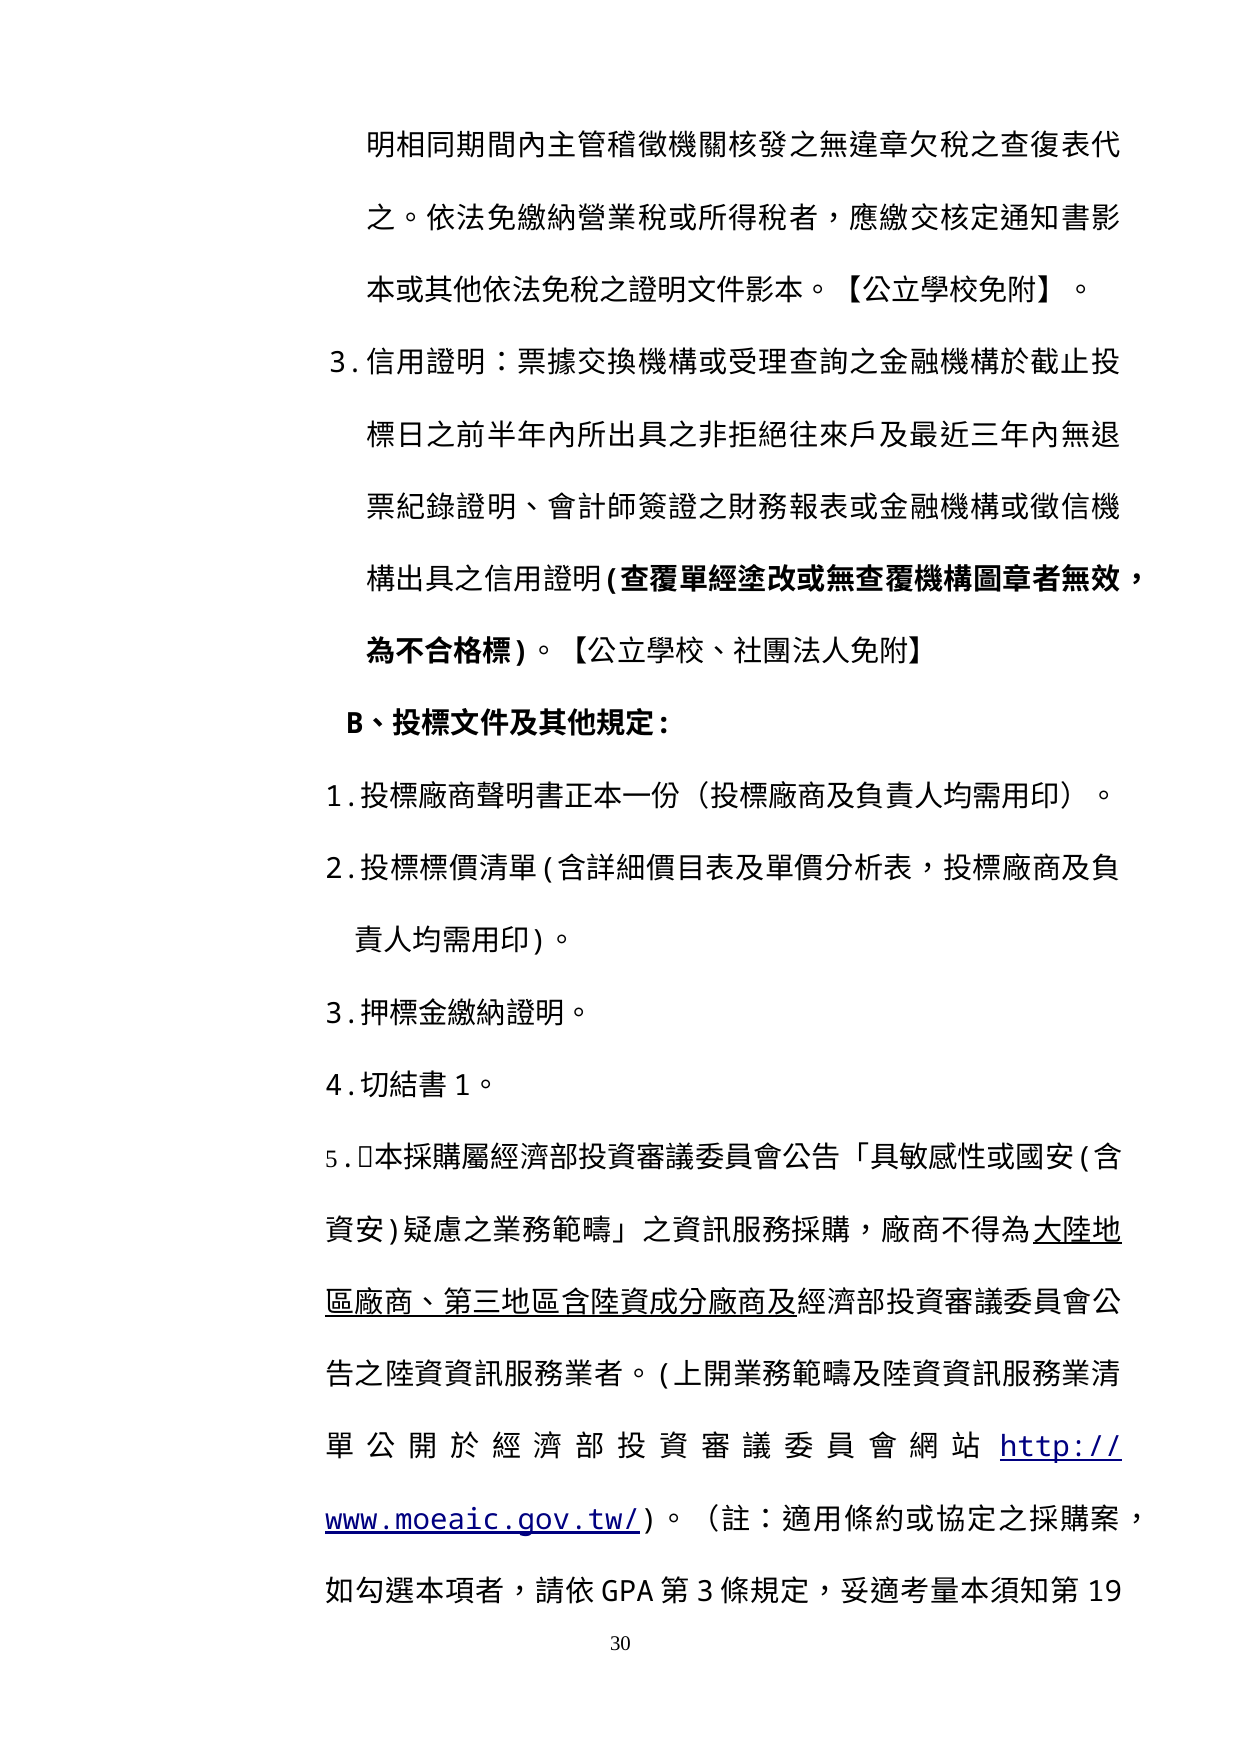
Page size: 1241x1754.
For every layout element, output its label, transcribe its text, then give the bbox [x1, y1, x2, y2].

list 信用證明：票據交換機構或受理查詢之金融機構於截止投標日之前半年內所出具之非拒絕往來戶及最近三年內無退票紀錄證明、會計師簽證之財務報表或金融機構或徵信機構出具之信用證明(查覆單經塗改或無查覆機構圖章者無效，為不合格標)。【公立學校、社團法人免附】 [328, 323, 1122, 684]
text 3.押標金繳納證明。 [325, 973, 1122, 1046]
text 1.投標廠商聲明書正本一份（投標廠商及負責人均需用印）。 [325, 756, 1122, 829]
text 2.投標標價清單(含詳細價目表及單價分析表，投標廠商及負責人均需用印)。 [325, 829, 1122, 973]
text 5.本採購屬經濟部投資審議委員會公告「具敏感性或國安(含資安)疑慮之業務範疇」之資訊服務採購，廠商不得為大陸地區廠商、第三地區含陸資成分廠商及經濟部投資審議委員會公告之陸資資訊服務業者。(上開業務範疇及陸資資訊服務業清單公開於經濟部投資審議委員會網站http://www.moeaic.gov.tw/)。（註：適用條約或協定之採購案，如勾選本項者，請依GPA第3條規定，妥適考量本須知第19點之勾選） [325, 1118, 1122, 1624]
list 明相同期間內主管稽徵機關核發之無違章欠稅之查復表代之。依法免繳納營業稅或所得稅者，應繳交核定通知書影本或其他依法免稅之證明文件影本。【公立學校免附】。 [328, 106, 1122, 323]
text 4.切結書1。 [325, 1046, 1122, 1118]
text B、投標文件及其他規定: [118, 684, 1122, 756]
